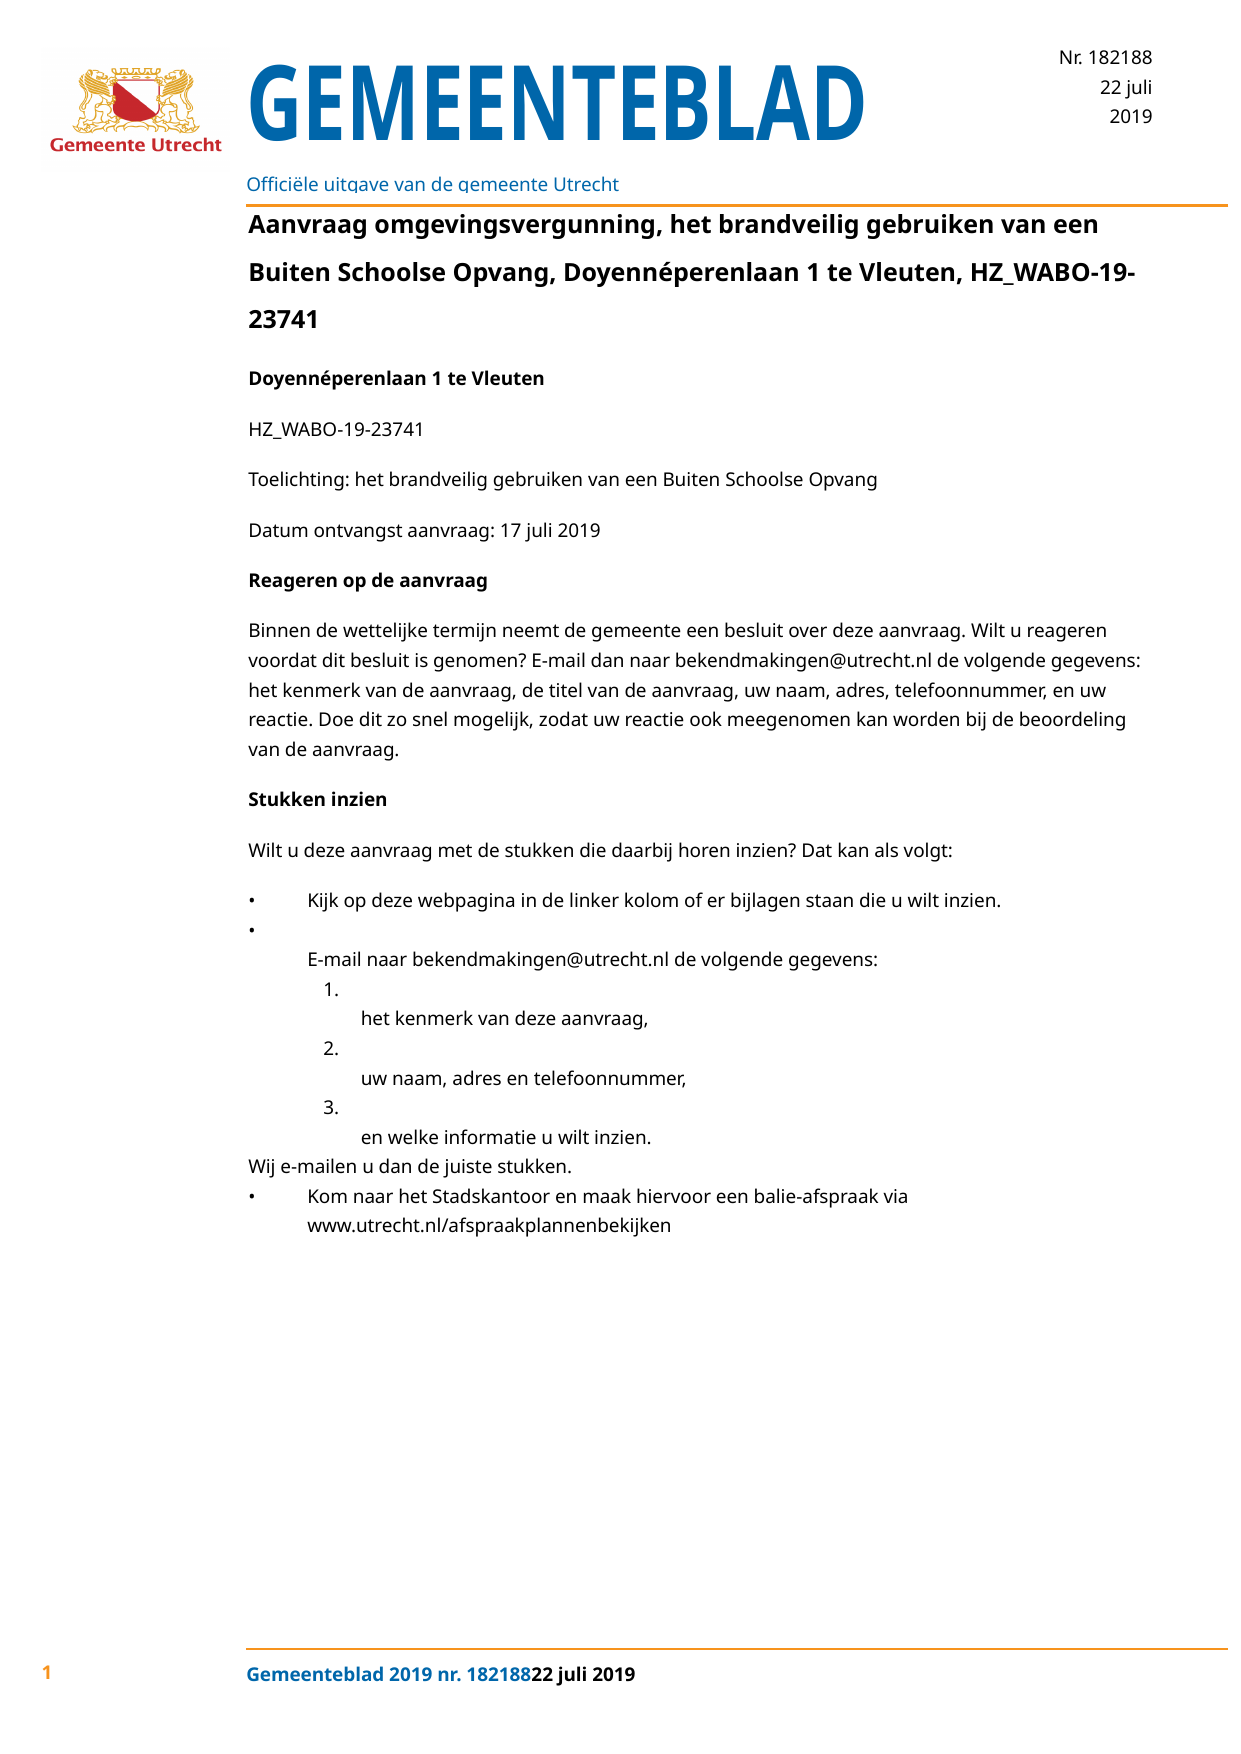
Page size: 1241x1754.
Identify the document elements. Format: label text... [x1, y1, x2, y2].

list het kenmerk van deze aanvraag, [323, 1006, 1152, 1031]
list Kijk op deze webpagina in de linker kolom of er bijlagen staan die u wilt inzien. [248, 887, 1152, 913]
text Toelichting: het brandveilig gebruiken van een Buiten Schoolse Opvang [248, 466, 1152, 492]
list uw naam, adres en telefoonnummer, [323, 1065, 1152, 1090]
text Datum ontvangst aanvraag: 17 juli 2019 [248, 517, 1152, 542]
text Aanvraag omgevingsvergunning, het brandveilig gebruiken van een Buiten Schoolse Opvang, Doyennéperenlaan 1 te Vleuten, HZ_WABO-19-23741 [248, 207, 1152, 336]
text Stukken inzien [248, 786, 1152, 812]
text Doyennéperenlaan 1 te Vleuten [248, 366, 1152, 391]
text Binnen de wettelijke termijn neemt de gemeente een besluit over deze aanvraag. Wilt u reageren voordat dit besluit is genomen? E-mail dan naar bekendmakingen@utrecht.nl de volgende gegevens: het kenmerk van de aanvraag, de titel van de aanvraag, uw naam, adres, telefoonnummer, en uw reactie. Doe dit zo snel mogelijk, zodat uw reactie ook meegenomen kan worden bij de beoordeling van de aanvraag. [248, 618, 1152, 762]
text Wilt u deze aanvraag met de stukken die daarbij horen inzien? Dat kan als volgt: [248, 837, 1152, 862]
picture [41, 47, 231, 172]
list E-mail naar bekendmakingen@utrecht.nl de volgende gegevens: [248, 946, 1152, 972]
text Reageren op de aanvraag [248, 567, 1152, 593]
text Wij e-mailen u dan de juiste stukken. [248, 1153, 1152, 1179]
list Kom naar het Stadskantoor en maak hiervoor een balie-afspraak via www.utrecht.nl/afspraakplannenbekijken [248, 1183, 1152, 1238]
list en welke informatie u wilt inzien. [323, 1124, 1152, 1149]
text HZ_WABO-19-23741 [248, 416, 1152, 442]
